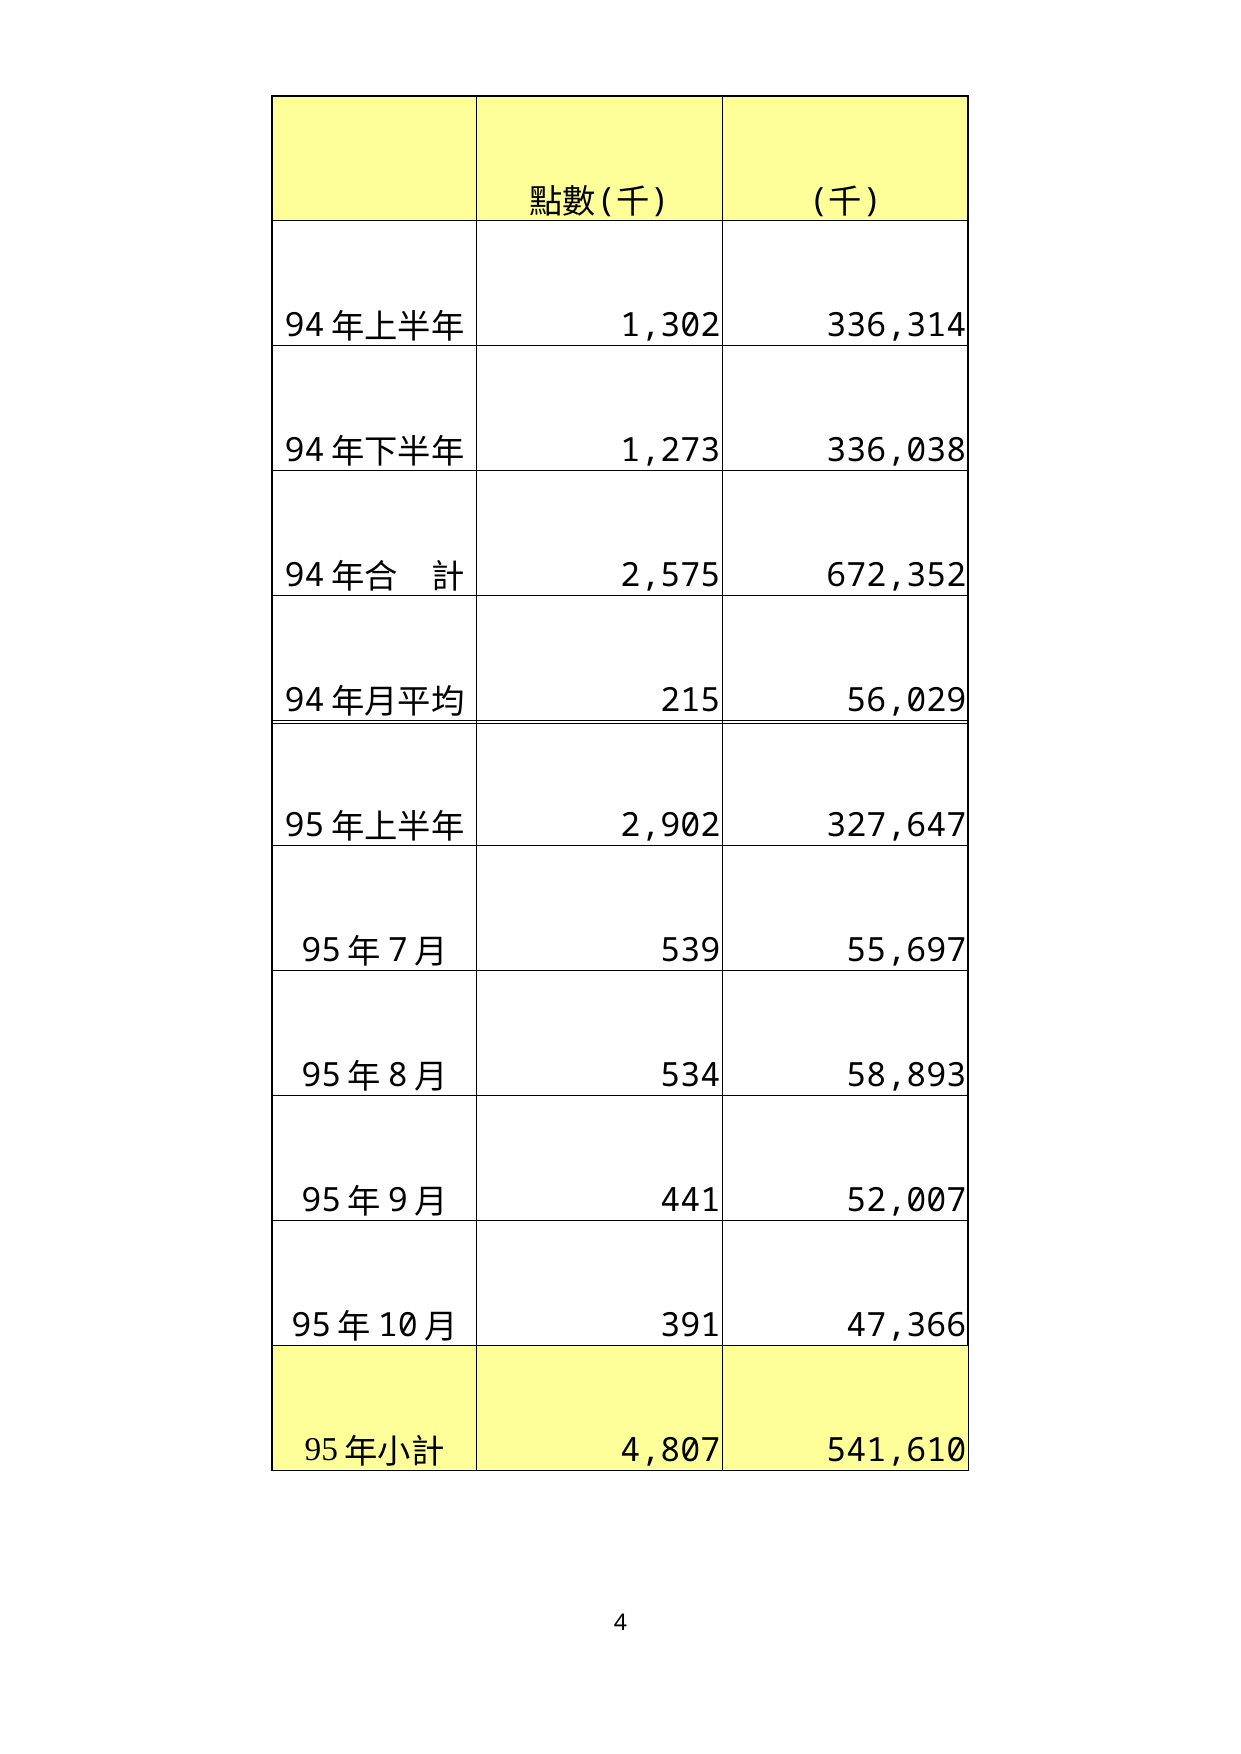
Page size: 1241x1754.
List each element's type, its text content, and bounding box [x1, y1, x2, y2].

table_cell 327,647 [723, 724, 967, 844]
table_cell 2,902 [477, 724, 722, 844]
table_cell 215 [477, 596, 722, 719]
table_cell 95年7月 [273, 846, 476, 969]
table_cell 336,038 [723, 346, 967, 469]
table_cell 4,807 [477, 1346, 722, 1469]
table_header 點數(千) [477, 97, 722, 219]
table_cell 94年上半年 [273, 221, 476, 344]
table_cell 94年合 計 [273, 471, 476, 594]
table_cell 539 [477, 846, 722, 969]
table_cell 94年下半年 [273, 346, 476, 469]
table_cell 94年月平均 [273, 596, 476, 719]
table_cell 336,314 [723, 221, 967, 344]
table_cell 1,302 [477, 221, 722, 344]
table_cell 55,697 [723, 846, 967, 969]
table_cell 58,893 [723, 971, 967, 1094]
table_cell 95年上半年 [273, 724, 476, 844]
table_cell 534 [477, 971, 722, 1094]
table_header (千) [723, 97, 967, 219]
table_header [273, 97, 476, 219]
table_cell 541,610 [723, 1346, 968, 1469]
table_cell 95年8月 [273, 971, 476, 1094]
table_cell 1,273 [477, 346, 722, 469]
table_cell 95年9月 [273, 1096, 476, 1219]
table_cell 95年小計 [273, 1346, 476, 1469]
table_cell 95年10月 [273, 1221, 476, 1344]
table_cell 52,007 [723, 1096, 967, 1219]
table_cell 391 [477, 1221, 722, 1344]
table_cell 672,352 [723, 471, 967, 594]
table_cell 2,575 [477, 471, 722, 594]
table_cell 47,366 [723, 1221, 967, 1344]
table_cell 56,029 [723, 596, 967, 719]
table_cell 441 [477, 1096, 722, 1219]
